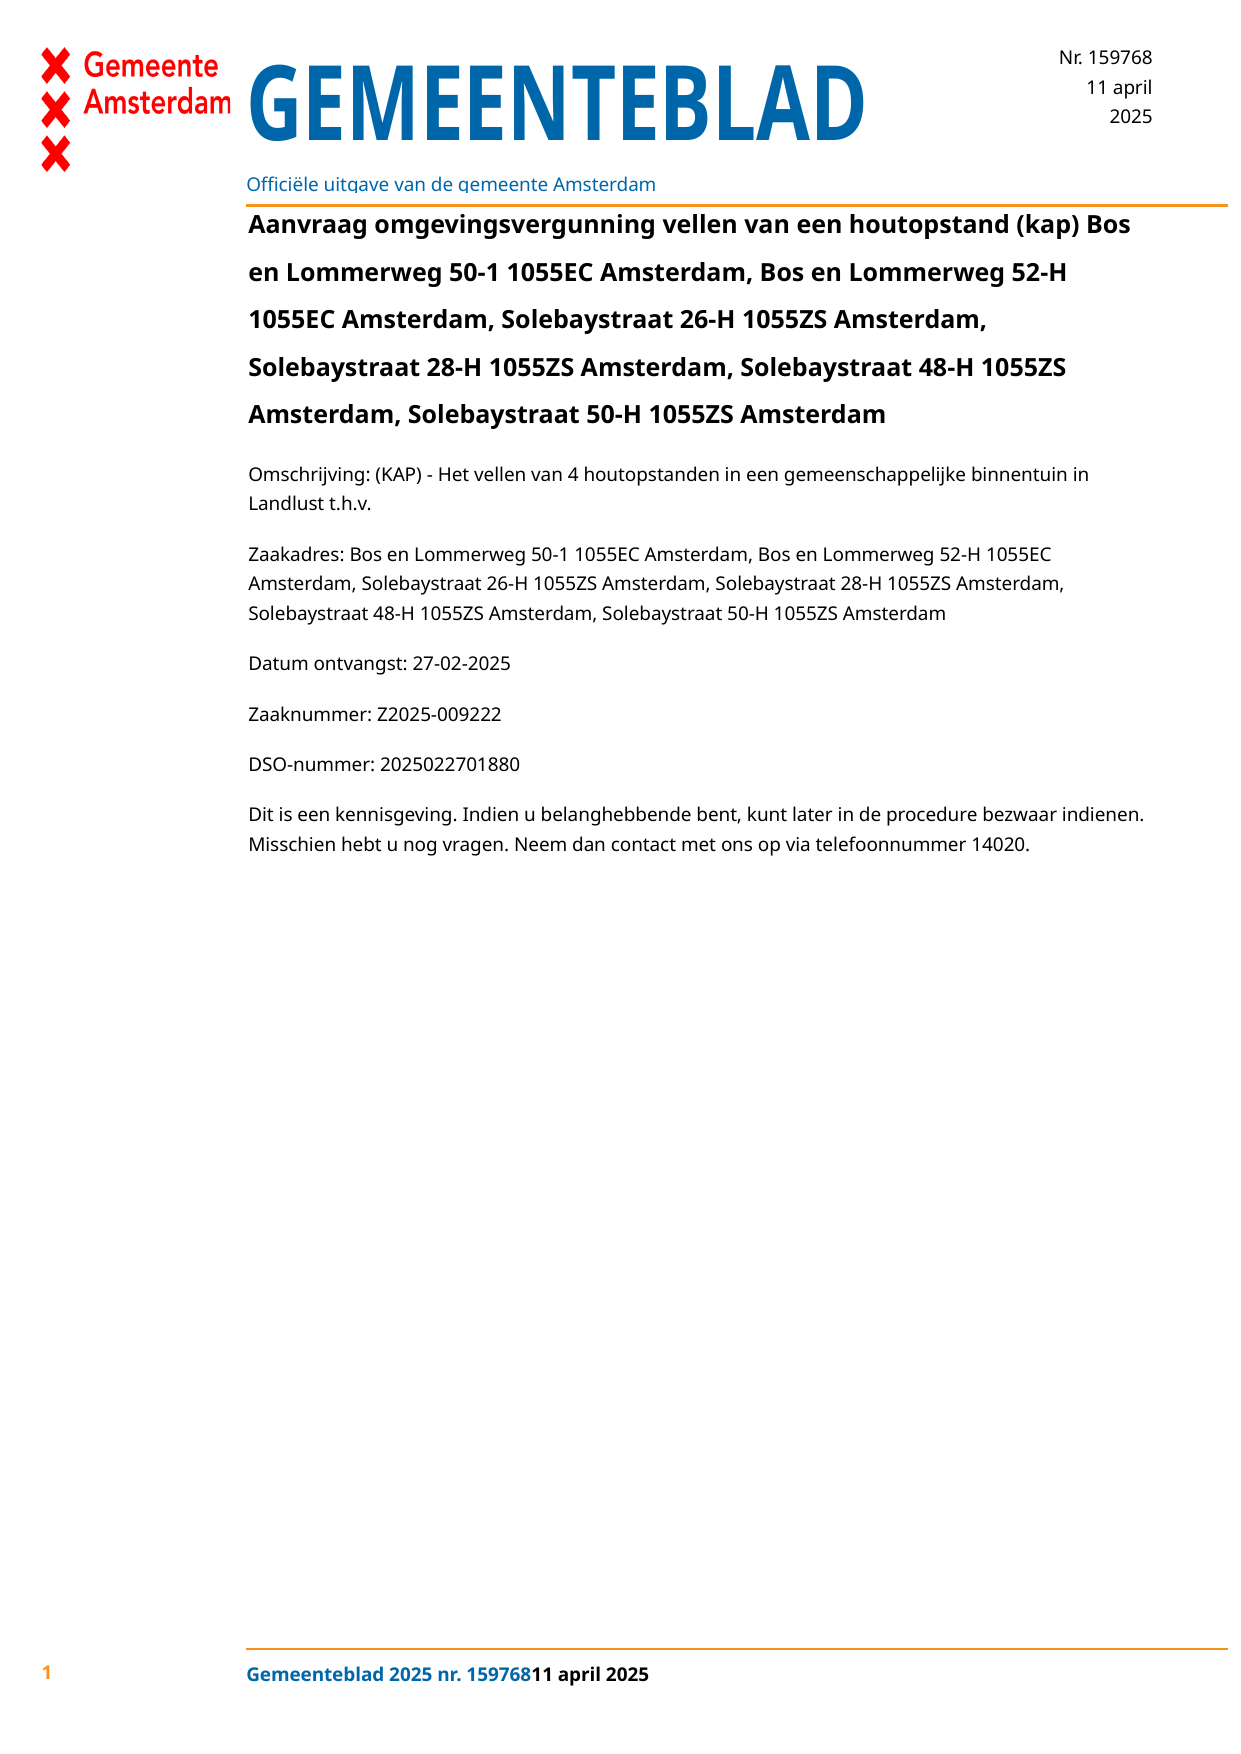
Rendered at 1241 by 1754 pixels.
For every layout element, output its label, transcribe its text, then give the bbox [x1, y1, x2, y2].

text Datum ontvangst: 27-02-2025 [248, 650, 1152, 676]
text DSO-nummer: 2025022701880 [248, 751, 1152, 777]
text Aanvraag omgevingsvergunning vellen van een houtopstand (kap) Bos en Lommerweg 50-1 1055EC Amsterdam, Bos en Lommerweg 52-H 1055EC Amsterdam, Solebaystraat 26-H 1055ZS Amsterdam, Solebaystraat 28-H 1055ZS Amsterdam, Solebaystraat 48-H 1055ZS Amsterdam, Solebaystraat 50-H 1055ZS Amsterdam [248, 207, 1152, 431]
text Dit is een kennisgeving. Indien u belanghebbende bent, kunt later in de procedure bezwaar indienen. Misschien hebt u nog vragen. Neem dan contact met ons op via telefoonnummer 14020. [248, 802, 1152, 857]
text Zaakadres: Bos en Lommerweg 50-1 1055EC Amsterdam, Bos en Lommerweg 52-H 1055EC Amsterdam, Solebaystraat 26-H 1055ZS Amsterdam, Solebaystraat 28-H 1055ZS Amsterdam, Solebaystraat 48-H 1055ZS Amsterdam, Solebaystraat 50-H 1055ZS Amsterdam [248, 541, 1152, 626]
text Omschrijving: (KAP) - Het vellen van 4 houtopstanden in een gemeenschappelijke binnentuin in Landlust t.h.v. [248, 461, 1152, 516]
text Zaaknummer: Z2025-009222 [248, 701, 1152, 726]
picture [41, 47, 231, 172]
